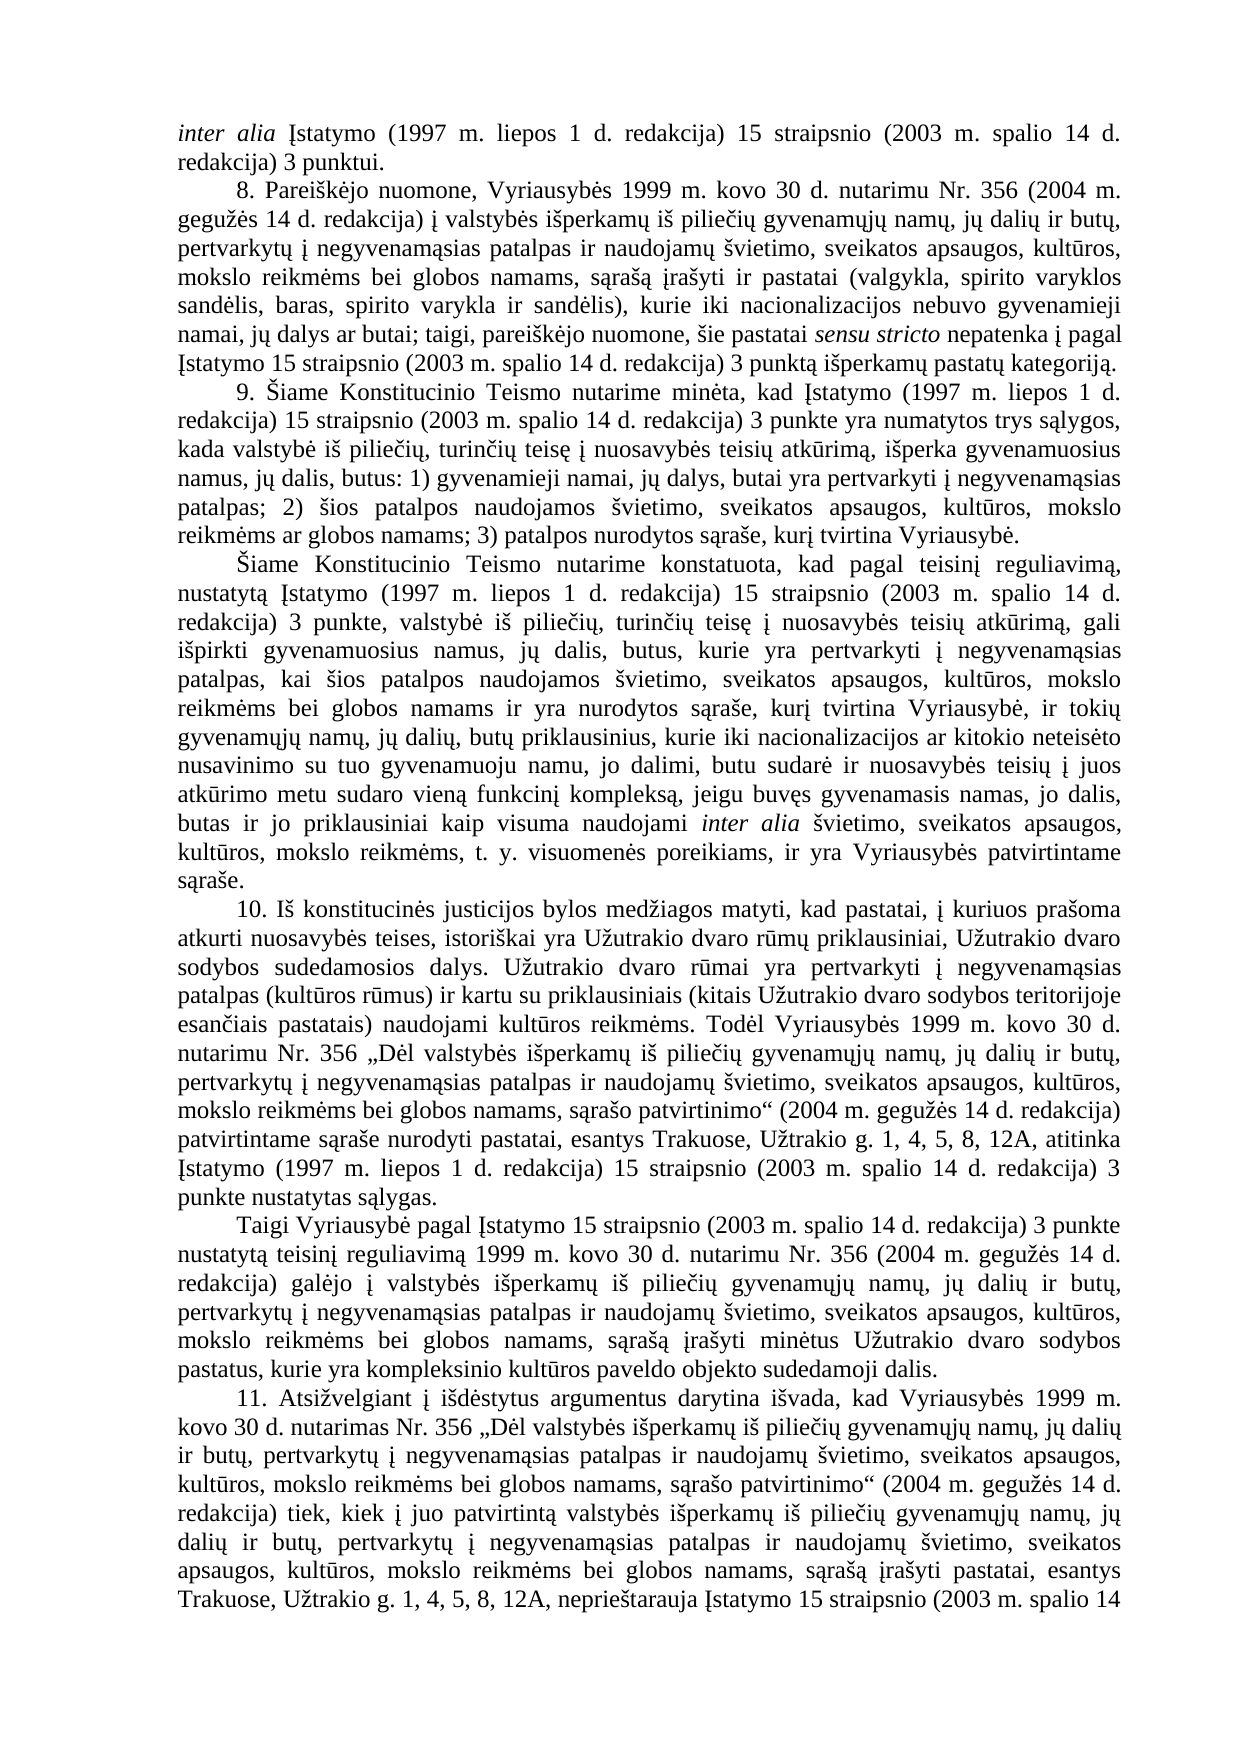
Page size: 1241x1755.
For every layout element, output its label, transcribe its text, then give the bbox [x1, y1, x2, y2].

text 9. Šiame Konstitucinio Teismo nutarime minėta, kad Įstatymo (1997 m. liepos 1 d. redakcija) 15 straipsnio (2003 m. spalio 14 d. redakcija) 3 punkte yra numatytos trys sąlygos, kada valstybė iš piliečių, turinčių teisę į nuosavybės teisių atkūrimą, išperka gyvenamuosius namus, jų dalis, butus: 1) gyvenamieji namai, jų dalys, butai yra pertvarkyti į negyvenamąsias patalpas; 2) šios patalpos naudojamos švietimo, sveikatos apsaugos, kultūros, mokslo reikmėms ar globos namams; 3) patalpos nurodytos sąraše, kurį tvirtina Vyriausybė. [177, 377, 1122, 549]
text Taigi Vyriausybė pagal Įstatymo 15 straipsnio (2003 m. spalio 14 d. redakcija) 3 punkte nustatytą teisinį reguliavimą 1999 m. kovo 30 d. nutarimu Nr. 356 (2004 m. gegužės 14 d. redakcija) galėjo į valstybės išperkamų iš piliečių gyvenamųjų namų, jų dalių ir butų, pertvarkytų į negyvenamąsias patalpas ir naudojamų švietimo, sveikatos apsaugos, kultūros, mokslo reikmėms bei globos namams, sąrašą įrašyti minėtus Užutrakio dvaro sodybos pastatus, kurie yra kompleksinio kultūros paveldo objekto sudedamoji dalis. [177, 1211, 1122, 1383]
text 8. Pareiškėjo nuomone, Vyriausybės 1999 m. kovo 30 d. nutarimu Nr. 356 (2004 m. gegužės 14 d. redakcija) į valstybės išperkamų iš piliečių gyvenamųjų namų, jų dalių ir butų, pertvarkytų į negyvenamąsias patalpas ir naudojamų švietimo, sveikatos apsaugos, kultūros, mokslo reikmėms bei globos namams, sąrašą įrašyti ir pastatai (valgykla, spirito varyklos sandėlis, baras, spirito varykla ir sandėlis), kurie iki nacionalizacijos nebuvo gyvenamieji namai, jų dalys ar butai; taigi, pareiškėjo nuomone, šie pastatai sensu stricto nepatenka į pagal Įstatymo 15 straipsnio (2003 m. spalio 14 d. redakcija) 3 punktą išperkamų pastatų kategoriją. [177, 176, 1122, 377]
text Šiame Konstitucinio Teismo nutarime konstatuota, kad pagal teisinį reguliavimą, nustatytą Įstatymo (1997 m. liepos 1 d. redakcija) 15 straipsnio (2003 m. spalio 14 d. redakcija) 3 punkte, valstybė iš piliečių, turinčių teisę į nuosavybės teisių atkūrimą, gali išpirkti gyvenamuosius namus, jų dalis, butus, kurie yra pertvarkyti į negyvenamąsias patalpas, kai šios patalpos naudojamos švietimo, sveikatos apsaugos, kultūros, mokslo reikmėms bei globos namams ir yra nurodytos sąraše, kurį tvirtina Vyriausybė, ir tokių gyvenamųjų namų, jų dalių, butų priklausinius, kurie iki nacionalizacijos ar kitokio neteisėto nusavinimo su tuo gyvenamuoju namu, jo dalimi, butu sudarė ir nuosavybės teisių į juos atkūrimo metu sudaro vieną funkcinį kompleksą, jeigu buvęs gyvenamasis namas, jo dalis, butas ir jo priklausiniai kaip visuma naudojami inter alia švietimo, sveikatos apsaugos, kultūros, mokslo reikmėms, t. y. visuomenės poreikiams, ir yra Vyriausybės patvirtintame sąraše. [177, 549, 1122, 894]
text 11. Atsižvelgiant į išdėstytus argumentus darytina išvada, kad Vyriausybės 1999 m. kovo 30 d. nutarimas Nr. 356 „Dėl valstybės išperkamų iš piliečių gyvenamųjų namų, jų dalių ir butų, pertvarkytų į negyvenamąsias patalpas ir naudojamų švietimo, sveikatos apsaugos, kultūros, mokslo reikmėms bei globos namams, sąrašo patvirtinimo“ (2004 m. gegužės 14 d. redakcija) tiek, kiek į juo patvirtintą valstybės išperkamų iš piliečių gyvenamųjų namų, jų dalių ir butų, pertvarkytų į negyvenamąsias patalpas ir naudojamų švietimo, sveikatos apsaugos, kultūros, mokslo reikmėms bei globos namams, sąrašą įrašyti pastatai, esantys Trakuose, Užtrakio g. 1, 4, 5, 8, 12A, neprieštarauja Įstatymo 15 straipsnio (2003 m. spalio 14 [177, 1383, 1122, 1613]
text inter alia Įstatymo (1997 m. liepos 1 d. redakcija) 15 straipsnio (2003 m. spalio 14 d. redakcija) 3 punktui. [177, 118, 1122, 176]
text 10. Iš konstitucinės justicijos bylos medžiagos matyti, kad pastatai, į kuriuos prašoma atkurti nuosavybės teises, istoriškai yra Užutrakio dvaro rūmų priklausiniai, Užutrakio dvaro sodybos sudedamosios dalys. Užutrakio dvaro rūmai yra pertvarkyti į negyvenamąsias patalpas (kultūros rūmus) ir kartu su priklausiniais (kitais Užutrakio dvaro sodybos teritorijoje esančiais pastatais) naudojami kultūros reikmėms. Todėl Vyriausybės 1999 m. kovo 30 d. nutarimu Nr. 356 „Dėl valstybės išperkamų iš piliečių gyvenamųjų namų, jų dalių ir butų, pertvarkytų į negyvenamąsias patalpas ir naudojamų švietimo, sveikatos apsaugos, kultūros, mokslo reikmėms bei globos namams, sąrašo patvirtinimo“ (2004 m. gegužės 14 d. redakcija) patvirtintame sąraše nurodyti pastatai, esantys Trakuose, Užtrakio g. 1, 4, 5, 8, 12A, atitinka Įstatymo (1997 m. liepos 1 d. redakcija) 15 straipsnio (2003 m. spalio 14 d. redakcija) 3 punkte nustatytas sąlygas. [177, 894, 1122, 1211]
